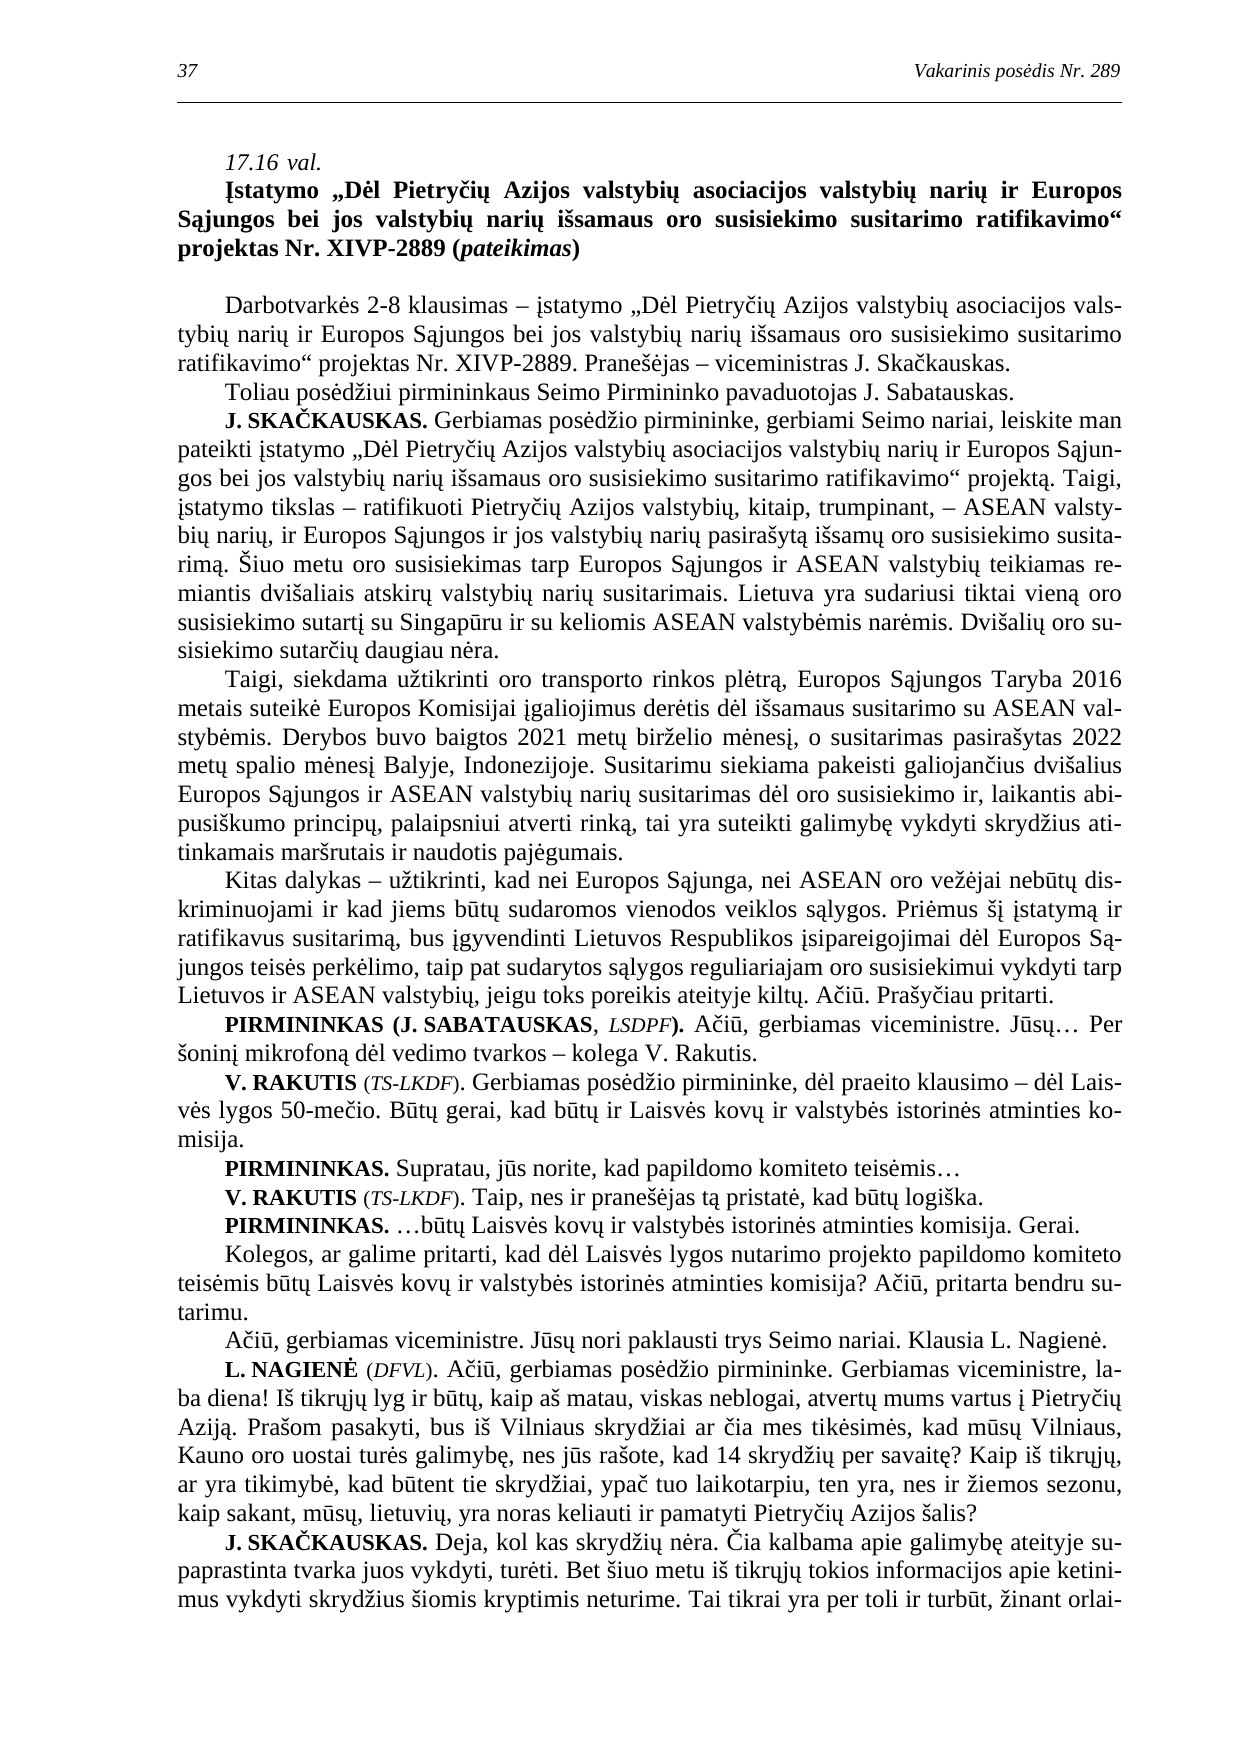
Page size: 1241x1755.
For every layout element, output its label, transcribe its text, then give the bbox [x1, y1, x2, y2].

text L. NAGIENĖ (DFVL). Ačiū, ger­bia­mas po­sė­džio pir­mi­nin­ke. Ger­bia­mas vi­ce­mi­nist­re, la­ba die­na! Iš tik­rų­jų lyg ir bū­tų, kaip aš ma­tau, vis­kas ne­blo­gai, at­ver­tų mums var­tus į Piet­ry­čių Azi­ją. Pra­šom pa­sa­ky­ti, bus iš Vil­niaus skry­džiai ar čia mes ti­kė­si­mės, kad mūsų Vil­niaus, Kau­no oro uos­tai tu­rės ga­li­my­bę, nes jūs ra­šo­te, kad 14 skry­džių per sa­vai­tę? Kaip iš tik­rų­jų, ar yra ti­ki­my­bė, kad bū­tent tie skry­džiai, ypač tuo lai­ko­tar­piu, ten yra, nes ir žie­mos se­zo­nu, kaip sa­kant, mū­sų, lie­tu­vių, yra no­ras ke­liau­ti ir pa­ma­ty­ti Piet­ry­čių Azi­jos ša­lis? [177, 1354, 1122, 1527]
text To­liau po­sė­džiui pir­mi­nin­kaus Sei­mo Pir­mi­nin­ko pa­va­duo­to­jas J. Sa­ba­taus­kas. [177, 377, 1122, 405]
text Tai­gi, siek­da­ma už­tik­rin­ti oro trans­por­to rin­kos plėt­rą, Eu­ro­pos Są­jun­gos Ta­ry­ba 2016 me­tais su­tei­kė Eu­ro­pos Ko­mi­si­jai įga­lio­ji­mus de­rė­tis dėl iš­sa­maus su­si­ta­ri­mo su ASEAN val­s­ty­bė­mis. De­ry­bos bu­vo baig­tos 2021 me­tų bir­že­lio mė­ne­sį, o su­si­ta­ri­mas pa­si­ra­šy­tas 2022 me­tų spa­lio mė­ne­sį Ba­ly­je, In­do­ne­zi­jo­je. Su­si­ta­ri­mu sie­kia­ma pa­keis­ti ga­lio­jan­čius dvi­ša­lius Eu­ro­pos Są­jun­gos ir ASEAN vals­ty­bių na­rių su­si­ta­ri­mas dėl oro su­si­sie­ki­mo ir, lai­kan­tis abi­pu­siš­ku­mo prin­ci­pų, pa­laips­niui at­ver­ti rin­ką, tai yra su­teik­ti ga­li­my­bę vyk­dy­ti skry­džius ati­tin­ka­mais marš­ru­tais ir nau­do­tis pa­jė­gu­mais. [177, 664, 1122, 865]
text V. RAKUTIS (TS-LKDF). Ger­bia­mas po­sė­džio pir­mi­nin­ke, dėl pra­ei­to klau­si­mo – dėl Lais­vės ly­gos 50-me­čio. Bū­tų ge­rai, kad bū­tų ir Lais­vės ko­vų ir vals­ty­bės is­to­ri­nės at­min­ties ko­mi­si­ja. [177, 1067, 1122, 1153]
text Ačiū, ger­bia­mas vi­ce­mi­nist­re. Jū­sų no­ri pa­klaus­ti trys Sei­mo na­riai. Klau­sia L. Na­gie­nė. [177, 1325, 1122, 1354]
text PIRMININKAS. …bū­tų Lais­vės ko­vų ir vals­ty­bės is­to­ri­nės at­min­ties ko­mi­si­ja. Ge­rai. [177, 1210, 1122, 1239]
text Ko­le­gos, ar ga­li­me pri­tar­ti, kad dėl Lais­vės ly­gos nu­ta­ri­mo pro­jek­to pa­pil­do­mo ko­mi­te­to tei­sė­mis bū­tų Lais­vės ko­vų ir vals­ty­bės is­to­ri­nės at­min­ties ko­mi­si­ja? Ačiū, pri­tar­ta ben­dru su­ta­ri­mu. [177, 1239, 1122, 1325]
text J. SKAČKAUSKAS. De­ja, kol kas skry­džių nė­ra. Čia kal­ba­ma apie ga­li­my­bę at­ei­ty­je su­pap­ras­tin­ta tvar­ka juos vyk­dy­ti, tu­rė­ti. Bet šiuo me­tu iš tik­rų­jų to­kios in­for­ma­ci­jos apie ke­ti­ni­mus vyk­dy­ti skry­džius šio­mis kryp­ti­mis ne­tu­ri­me. Tai tik­rai yra per to­li ir tur­būt, ži­nant or­lai­ [177, 1527, 1122, 1613]
text Ki­tas da­ly­kas – už­tik­rin­ti, kad nei Eu­ro­pos Są­jun­ga, nei ASEAN oro ve­žė­jai ne­bū­tų dis­kri­mi­nuo­ja­mi ir kad jiems bū­tų su­da­ro­mos vie­no­dos veik­los są­ly­gos. Pri­ėmus šį įsta­ty­mą ir ra­ti­fi­ka­vus su­si­ta­ri­mą, bus įgy­ven­din­ti Lie­tu­vos Res­pub­li­kos įsi­pa­rei­go­ji­mai dėl Eu­ro­pos Są­jun­gos tei­sės per­kė­li­mo, taip pat su­da­ry­tos są­ly­gos re­gu­lia­ria­jam oro su­si­sie­ki­mui vyk­dy­ti tarp Lie­tu­vos ir ASEAN vals­ty­bių, jei­gu toks po­rei­kis at­ei­ty­je kil­tų. Ačiū. Pra­šy­čiau pri­tar­ti. [177, 865, 1122, 1009]
text V. RAKUTIS (TS-LKDF). Taip, nes ir pra­ne­šė­jas tą pri­sta­tė, kad bū­tų lo­giš­ka. [177, 1182, 1122, 1210]
text 17.16 val. [224, 148, 1122, 175]
text J. SKAČKAUSKAS. Ger­bia­mas po­sė­džio pir­mi­nin­ke, ger­bia­mi Sei­mo na­riai, leis­ki­te man pa­teik­ti įsta­ty­mo „Dėl Piet­ry­čių Azi­jos vals­ty­bių aso­cia­ci­jos vals­ty­bių na­rių ir Eu­ro­pos Są­jun­gos bei jos vals­ty­bių na­rių iš­sa­maus oro su­si­sie­ki­mo su­si­ta­ri­mo ra­ti­fi­ka­vi­mo“ pro­jek­tą. Tai­gi, įsta­ty­mo tiks­las – ra­ti­fi­kuo­ti Piet­ry­čių Azi­jos vals­ty­bių, ki­taip, trum­pi­nant, – ASEAN vals­ty­bių na­rių, ir Eu­ro­pos Są­jun­gos ir jos vals­ty­bių na­rių pa­si­ra­šy­tą iš­sa­mų oro su­si­sie­ki­mo su­si­ta­ri­mą. Šiuo me­tu oro su­si­sie­ki­mas tarp Eu­ro­pos Są­jun­gos ir ASEAN vals­ty­bių tei­kia­mas re­mian­tis dvi­ša­liais at­ski­rų vals­ty­bių na­rių su­si­ta­ri­mais. Lie­tu­va yra su­da­riu­si tik­tai vie­ną oro su­si­sie­ki­mo su­tar­tį su Sin­ga­pū­ru ir su ke­lio­mis ASEAN vals­ty­bė­mis na­rė­mis. Dvi­ša­lių oro su­si­sie­ki­mo su­tar­čių dau­giau nė­ra. [177, 405, 1122, 664]
text PIRMININKAS. Su­pra­tau, jūs no­ri­te, kad pa­pil­do­mo ko­mi­te­to tei­sė­mis… [177, 1153, 1122, 1182]
text PIRMININKAS (J. SABATAUSKAS, LSDPF). Ačiū, ger­bia­mas vi­ce­mi­nist­re. Jū­sų… Per šo­ni­nį mik­ro­fo­ną dėl ve­di­mo tvar­kos – ko­le­ga V. Ra­ku­tis. [177, 1009, 1122, 1067]
text Įsta­ty­mo „Dėl Piet­ry­čių Azi­jos vals­ty­bių aso­cia­ci­jos vals­ty­bių na­rių ir Eu­ro­pos Sąjun­gos bei jos vals­ty­bių na­rių iš­sa­maus oro su­si­sie­ki­mo su­si­ta­ri­mo ra­ti­fi­ka­vi­mo“ projek­tas Nr. XIVP-2889 (pa­tei­ki­mas) [177, 175, 1122, 262]
text Dar­bo­tvarkės 2-8 klau­si­mas – įsta­ty­mo „Dėl Piet­ry­čių Azi­jos vals­ty­bių aso­cia­ci­jos vals­ty­bių na­rių ir Eu­ro­pos Są­jun­gos bei jos vals­ty­bių na­rių iš­sa­maus oro su­si­sie­ki­mo su­si­ta­ri­mo ra­ti­fi­ka­vi­mo“ pro­jek­tas Nr. XIVP-2889. Pra­ne­šė­jas – vi­ce­mi­nist­ras J. Skač­kaus­kas. [177, 290, 1122, 377]
